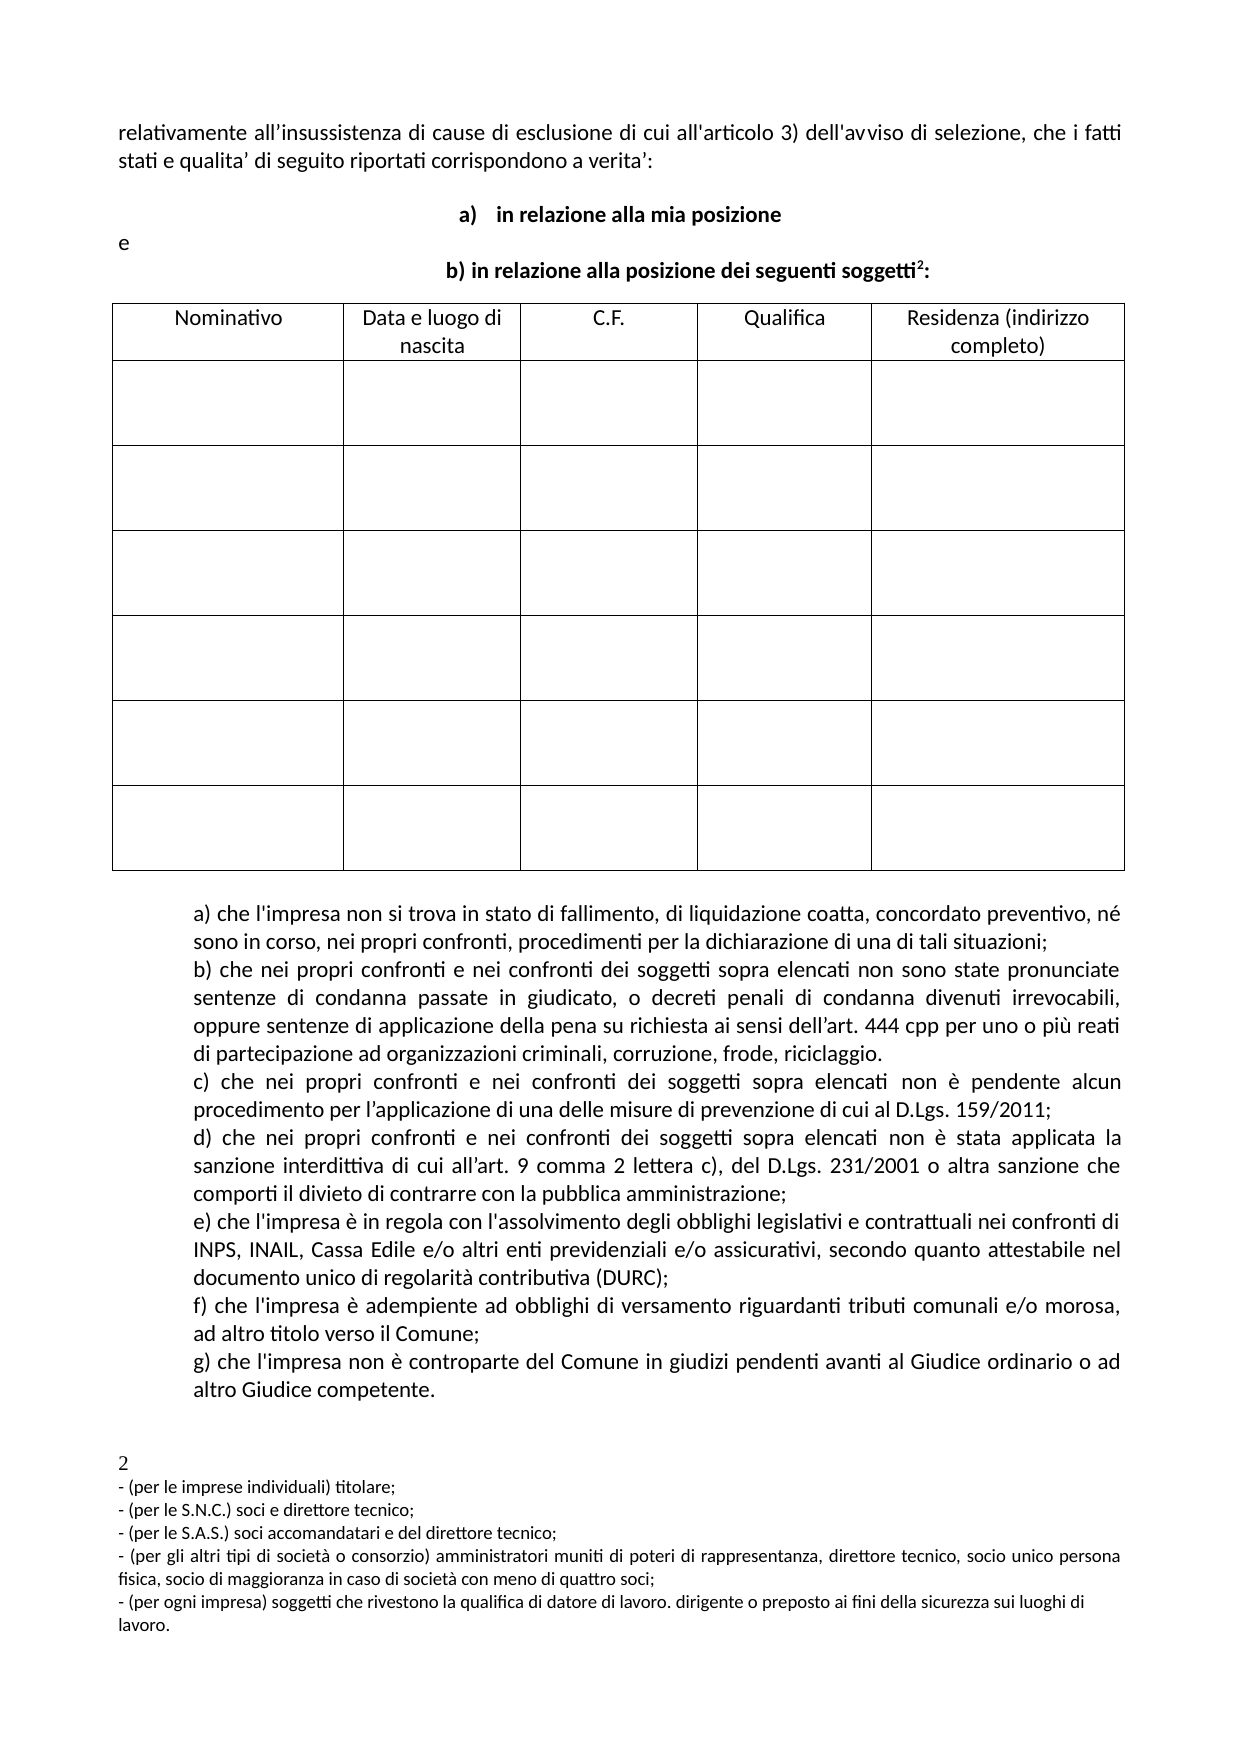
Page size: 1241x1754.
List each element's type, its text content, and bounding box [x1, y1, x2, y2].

table_cell [113, 786, 343, 870]
table_cell [872, 616, 1124, 700]
list e) che l'impresa è in regola con l'assolvimento degli obblighi legislativi e contrattuali nei confronti di INPS, INAIL, Cassa Edile e/o altri enti previdenziali e/o assicurativi, secondo quanto attestabile nel documento unico di regolarità contributiva (DURC); [156, 1207, 1122, 1291]
table_cell [113, 531, 343, 615]
table_cell [113, 701, 343, 785]
list - (per le imprese individuali) titolare; [118, 1475, 1122, 1498]
text relativamente all’insussistenza di cause di esclusione di cui all'articolo 3) dell'avviso di selezione, che i fatti stati e qualita’ di seguito riportati corrispondono a verita’: [118, 118, 1122, 174]
subtitle b) in relazione alla posizione dei seguenti soggetti: [118, 257, 1122, 284]
table_header Residenza (indirizzo completo) [872, 304, 1124, 359]
table_cell [698, 616, 871, 700]
table_cell [698, 446, 871, 530]
list f) che l'impresa è adempiente ad obblighi di versamento riguardanti tributi comunali e/o morosa, ad altro titolo verso il Comune; [156, 1291, 1122, 1347]
table_cell [521, 361, 697, 444]
list b) che nei propri confronti e nei confronti dei soggetti sopra elencati non sono state pronunciate sentenze di condanna passate in giudicato, o decreti penali di condanna divenuti irrevocabili, oppure sentenze di applicazione della pena su richiesta ai sensi dell’art. 444 cpp per uno o più reati di partecipazione ad organizzazioni criminali, corruzione, frode, riciclaggio. [156, 955, 1122, 1067]
list - (per le S.A.S.) soci accomandatari e del direttore tecnico; [118, 1521, 1122, 1544]
table_cell [344, 701, 520, 785]
table_cell [872, 531, 1124, 615]
table_cell [344, 786, 520, 870]
table_header Nominativo [113, 304, 343, 359]
table_header C.F. [521, 304, 697, 359]
list c) che nei propri confronti e nei confronti dei soggetti sopra elencati non è pendente alcun procedimento per l’applicazione di una delle misure di prevenzione di cui al D.Lgs. 159/2011; [156, 1067, 1122, 1123]
table_cell [113, 361, 343, 444]
table_cell [521, 701, 697, 785]
table_cell [521, 446, 697, 530]
table_cell [113, 616, 343, 700]
table_cell [698, 786, 871, 870]
table_cell [872, 446, 1124, 530]
table_cell [344, 446, 520, 530]
table_cell [698, 531, 871, 615]
table_cell [521, 531, 697, 615]
text e [118, 228, 1122, 257]
table_cell [698, 361, 871, 444]
table_header Qualifica [698, 304, 871, 359]
subtitle in relazione alla mia posizione [118, 201, 1122, 228]
table_cell [698, 701, 871, 785]
table_cell [872, 786, 1124, 870]
list a) che l'impresa non si trova in stato di fallimento, di liquidazione coatta, concordato preventivo, né sono in corso, nei propri confronti, procedimenti per la dichiarazione di una di tali situazioni; [156, 899, 1122, 955]
list g) che l'impresa non è controparte del Comune in giudizi pendenti avanti al Giudice ordinario o ad altro Giudice competente. [156, 1347, 1122, 1403]
table_cell [872, 361, 1124, 444]
table_header Data e luogo di nascita [344, 304, 520, 359]
table_cell [344, 531, 520, 615]
list d) che nei propri confronti e nei confronti dei soggetti sopra elencati non è stata applicata la sanzione interdittiva di cui all’art. 9 comma 2 lettera c), del D.Lgs. 231/2001 o altra sanzione che comporti il divieto di contrarre con la pubblica amministrazione; [156, 1123, 1122, 1207]
table_cell [872, 701, 1124, 785]
table_cell [344, 361, 520, 444]
list - (per le S.N.C.) soci e direttore tecnico; [118, 1498, 1122, 1521]
table_cell [521, 616, 697, 700]
table_cell [113, 446, 343, 530]
table_cell [344, 616, 520, 700]
table_cell [521, 786, 697, 870]
list - (per ogni impresa) soggetti che rivestono la qualifica di datore di lavoro. dirigente o preposto ai fini della sicurezza sui luoghi di lavoro. [118, 1590, 1122, 1636]
list - (per gli altri tipi di società o consorzio) amministratori muniti di poteri di rappresentanza, direttore tecnico, socio unico persona fisica, socio di maggioranza in caso di società con meno di quattro soci; [118, 1544, 1122, 1590]
